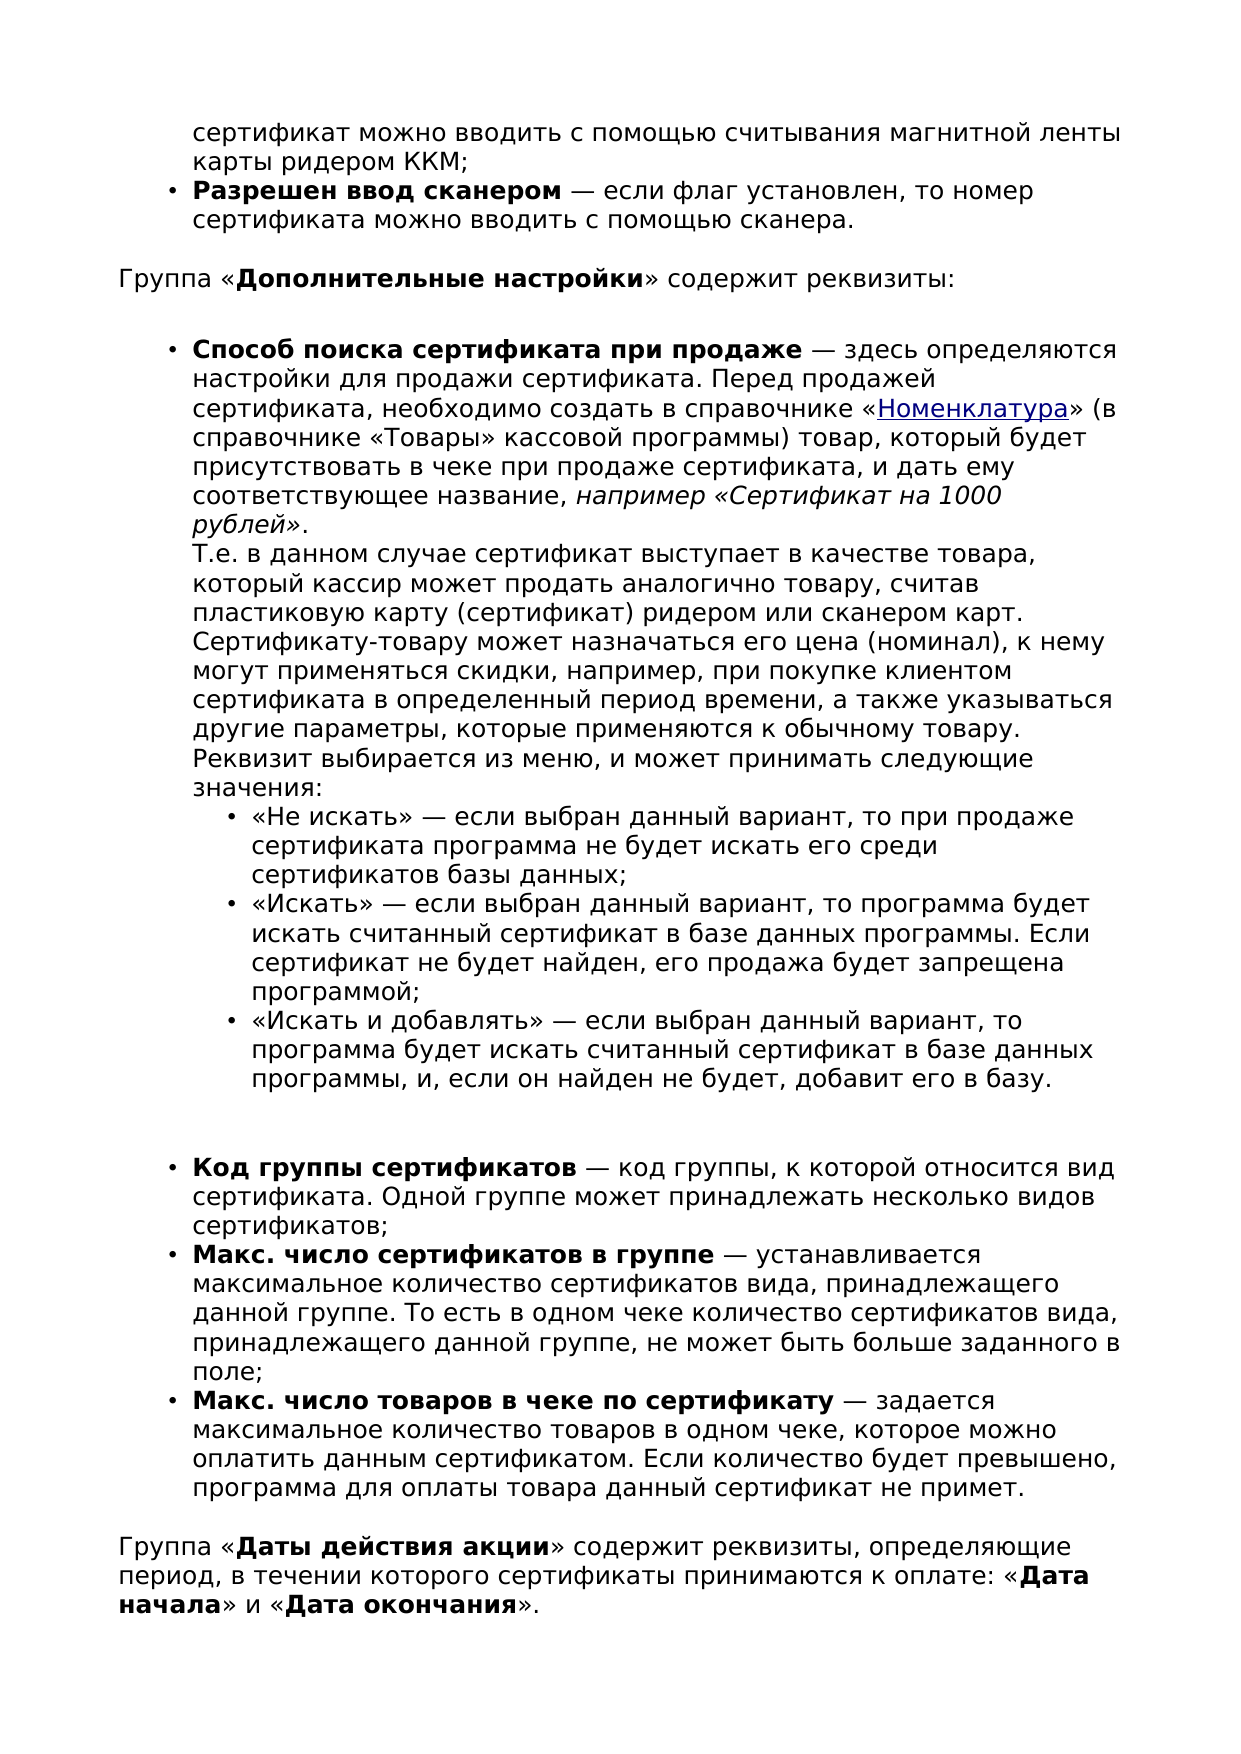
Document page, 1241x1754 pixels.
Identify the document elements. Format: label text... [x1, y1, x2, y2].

list сертификат можно вводить с помощью считывания магнитной ленты карты ридером ККМ; [177, 118, 1122, 176]
text Группа «Дополнительные настройки» содержит реквизиты: [118, 264, 1122, 293]
text Группа «Даты действия акции» содержит реквизиты, определяющие период, в течении которого сертификаты принимаются к оплате: «Дата начала» и «Дата окончания». [118, 1532, 1122, 1620]
list «Не искать» — если выбран данный вариант, то при продаже сертификата программа не будет искать его среди сертификатов базы данных; [236, 802, 1122, 889]
list Макс. число сертификатов в группе — устанавливается максимальное количество сертификатов вида, принадлежащего данной группе. То есть в одном чеке количество сертификатов вида, принадлежащего данной группе, не может быть больше заданного в поле; [177, 1240, 1122, 1386]
list Разрешен ввод сканером — если флаг установлен, то номер сертификата можно вводить с помощью сканера. [177, 176, 1122, 235]
list Макс. число товаров в чеке по сертификату — задается максимальное количество товаров в одном чеке, которое можно оплатить данным сертификатом. Если количество будет превышено, программа для оплаты товара данный сертификат не примет. [177, 1386, 1122, 1503]
list Способ поиска сертификата при продаже — здесь определяются настройки для продажи сертификата. Перед продажей сертификата, необходимо создать в справочнике «Номенклатура» (в справочнике «Товары» кассовой программы) товар, который будет присутствовать в чеке при продаже сертификата, и дать ему соответствующее название, например «Сертификат на 1000 рублей». Т.е. в данном случае сертификат выступает в качестве товара, который кассир может продать аналогично товару, считав пластиковую карту (сертификат) ридером или сканером карт. Сертификату-товару может назначаться его цена (номинал), к нему могут применяться скидки, например, при покупке клиентом сертификата в определенный период времени, а также указываться другие параметры, которые применяются к обычному товару. Реквизит выбирается из меню, и может принимать следующие значения: [177, 335, 1122, 802]
list «Искать и добавлять» — если выбран данный вариант, то программа будет искать считанный сертификат в базе данных программы, и, если он найден не будет, добавит его в базу. [236, 1006, 1122, 1094]
list Код группы сертификатов — код группы, к которой относится вид сертификата. Одной группе может принадлежать несколько видов сертификатов; [177, 1153, 1122, 1240]
list «Искать» — если выбран данный вариант, то программа будет искать считанный сертификат в базе данных программы. Если сертификат не будет найден, его продажа будет запрещена программой; [236, 889, 1122, 1006]
